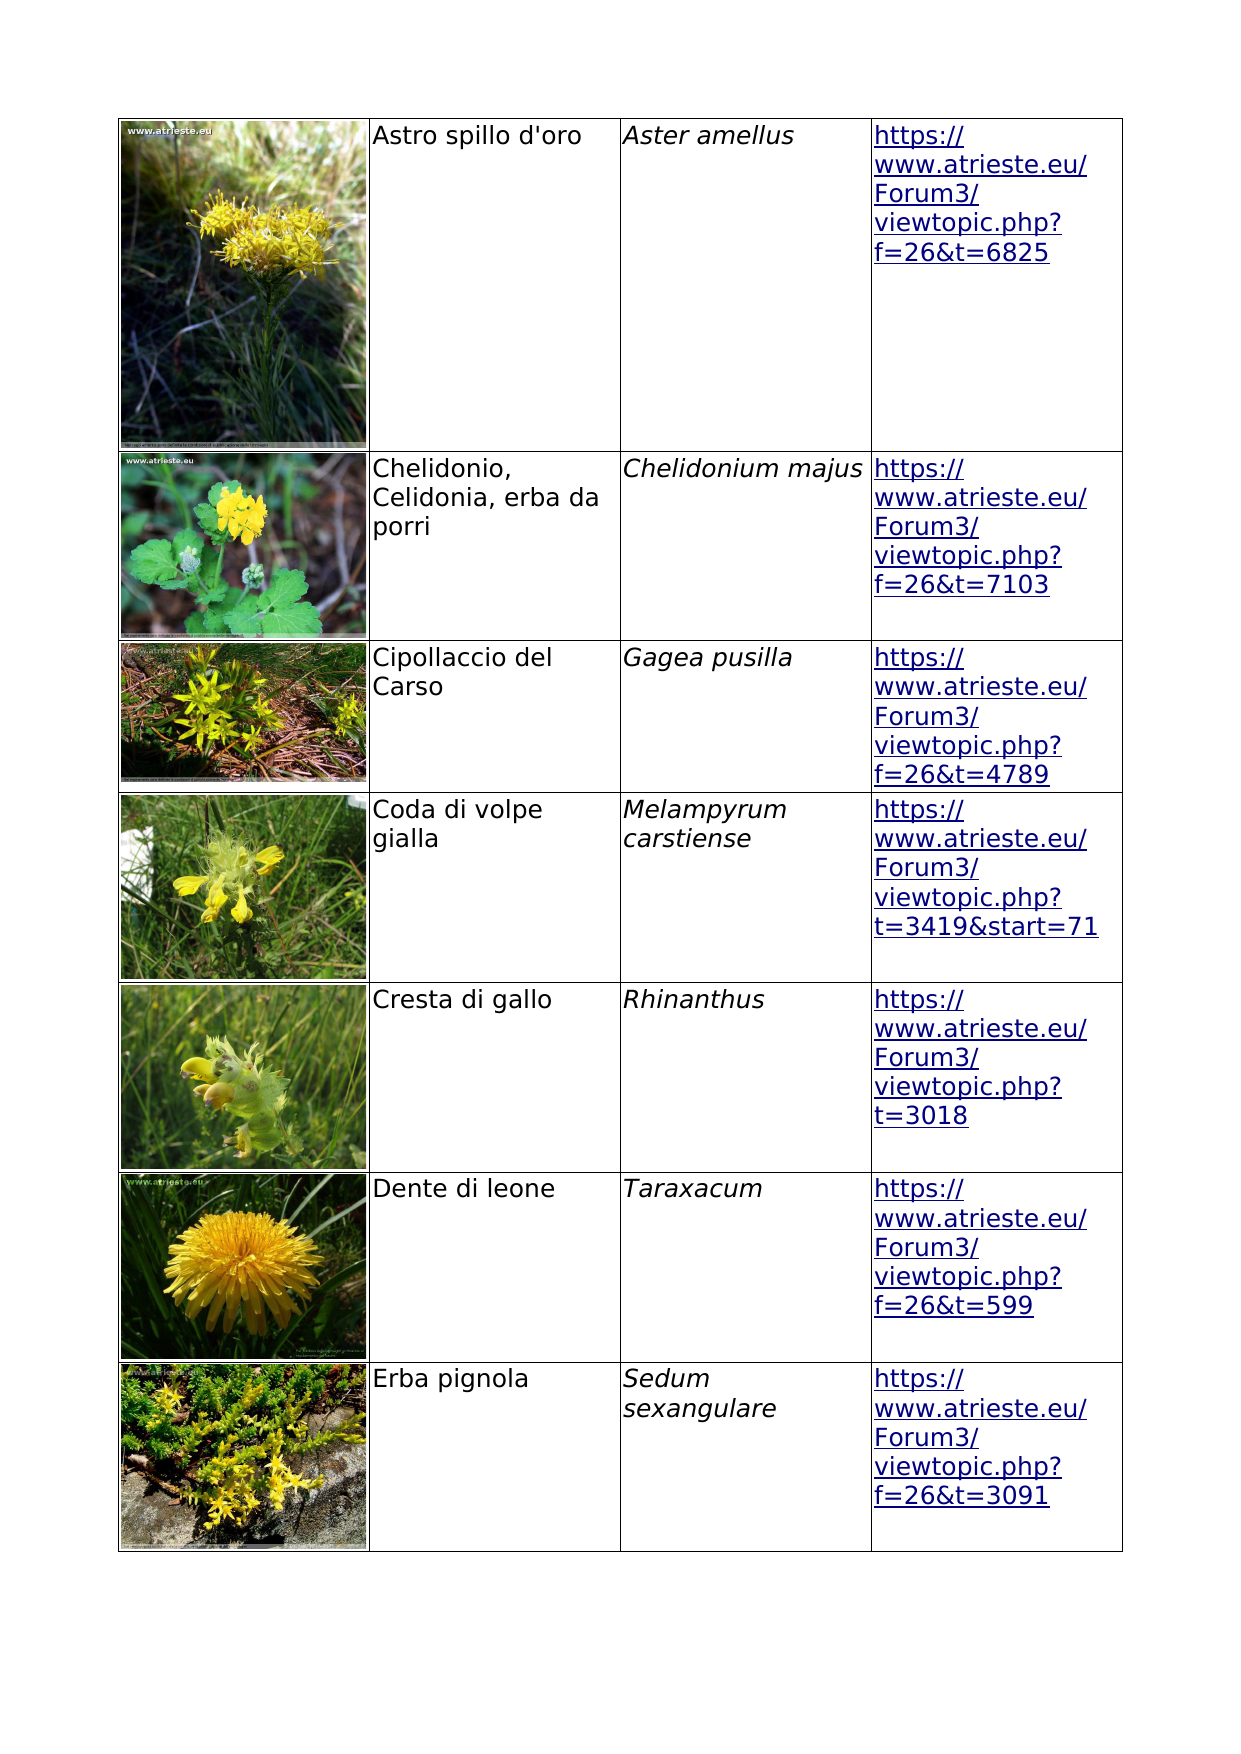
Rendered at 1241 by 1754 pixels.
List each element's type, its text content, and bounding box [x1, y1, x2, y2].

table_cell https://www.atrieste.eu/Forum3/viewtopic.php?t=3419&start=71 [872, 793, 1122, 982]
table_cell Chelidonio, Celidonia, erba da porri [370, 452, 620, 640]
picture [121, 1174, 367, 1359]
picture [121, 795, 367, 979]
table_cell Aster amellus [621, 119, 871, 451]
picture [121, 643, 367, 782]
table_cell https://www.atrieste.eu/Forum3/viewtopic.php?f=26&t=6825 [872, 119, 1122, 451]
table_cell https://www.atrieste.eu/Forum3/viewtopic.php?f=26&t=4789 [872, 641, 1122, 792]
table_cell [119, 793, 369, 982]
table_cell https://www.atrieste.eu/Forum3/viewtopic.php?f=26&t=7103 [872, 452, 1122, 640]
table_cell Gagea pusilla [621, 641, 871, 792]
table_cell Astro spillo d'oro [370, 119, 620, 451]
table_cell Erba pignola [370, 1363, 620, 1551]
table_cell https://www.atrieste.eu/Forum3/viewtopic.php?t=3018 [872, 983, 1122, 1172]
table_cell Taraxacum [621, 1173, 871, 1362]
table_cell [119, 983, 369, 1172]
table_cell [119, 641, 369, 792]
table_cell Coda di volpe gialla [370, 793, 620, 982]
picture [121, 985, 367, 1169]
picture [121, 1364, 367, 1549]
table_cell Melampyrum carstiense [621, 793, 871, 982]
table_cell Rhinanthus [621, 983, 871, 1172]
table_cell Sedum sexangulare [621, 1363, 871, 1551]
table_cell Dente di leone [370, 1173, 620, 1362]
table_cell [119, 119, 369, 451]
picture [121, 121, 367, 448]
picture [121, 453, 367, 638]
table_cell Cipollaccio del Carso [370, 641, 620, 792]
table_cell Chelidonium majus [621, 452, 871, 640]
table_cell https://www.atrieste.eu/Forum3/viewtopic.php?f=26&t=599 [872, 1173, 1122, 1362]
table_cell https://www.atrieste.eu/Forum3/viewtopic.php?f=26&t=3091 [872, 1363, 1122, 1551]
table_cell Cresta di gallo [370, 983, 620, 1172]
table_cell [119, 1173, 369, 1362]
